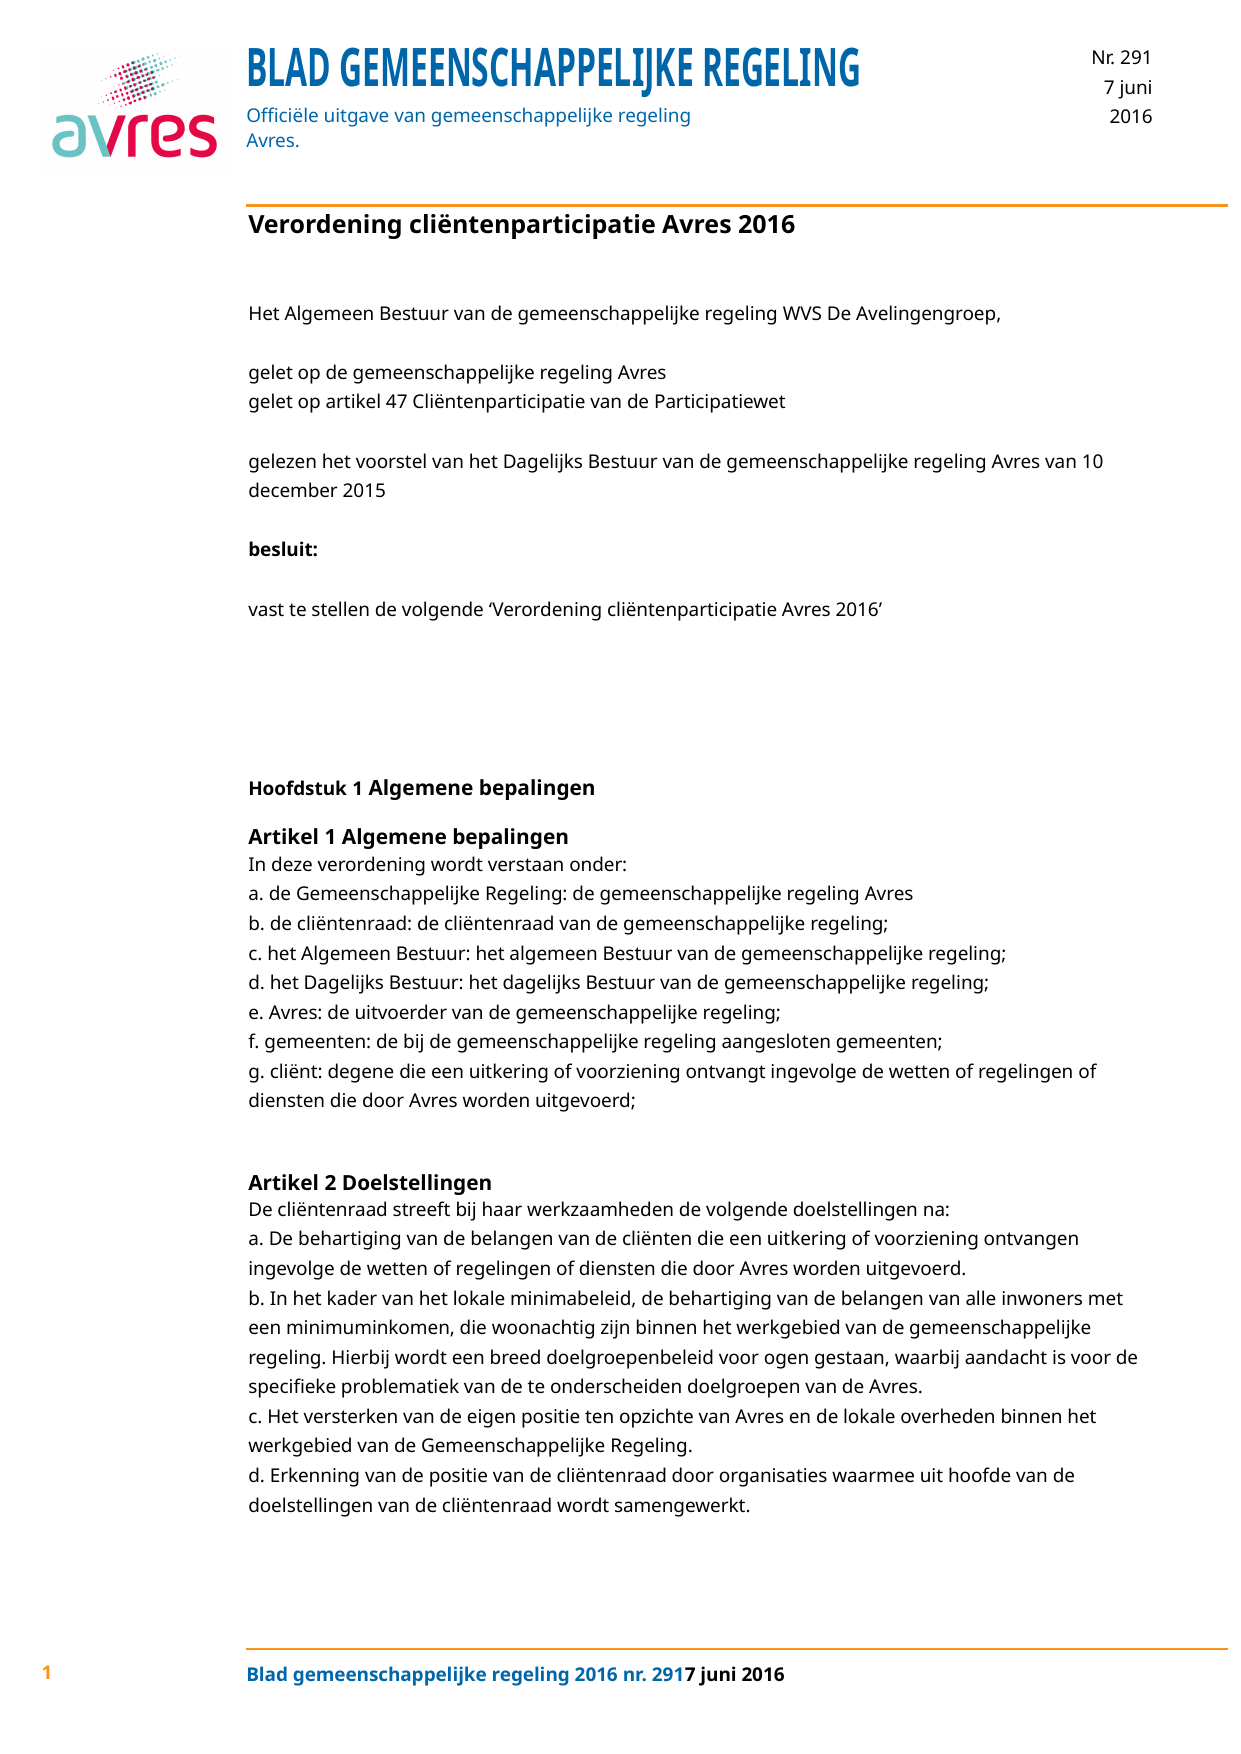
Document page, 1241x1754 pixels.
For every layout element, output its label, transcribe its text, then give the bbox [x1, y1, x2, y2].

text d. het Dagelijks Bestuur: het dagelijks Bestuur van de gemeenschappelijke regeling; [248, 969, 1152, 995]
picture [41, 47, 231, 172]
text c. Het versterken van de eigen positie ten opzichte van Avres en de lokale overheden binnen het werkgebied van de Gemeenschappelijke Regeling. [248, 1403, 1152, 1458]
text gelet op artikel 47 Cliëntenparticipatie van de Participatiewet [248, 389, 1152, 414]
text besluit: [248, 537, 1152, 562]
text gelet op de gemeenschappelijke regeling Avres [248, 359, 1152, 385]
text De cliëntenraad streeft bij haar werkzaamheden de volgende doelstellingen na: [248, 1196, 1152, 1222]
text b. In het kader van het lokale minimabeleid, de behartiging van de belangen van alle inwoners met een minimuminkomen, die woonachtig zijn binnen het werkgebied van de gemeenschappelijke regeling. Hierbij wordt een breed doelgroepenbeleid voor ogen gestaan, waarbij aandacht is voor de specifieke problematiek van de te onderscheiden doelgroepen van de Avres. [248, 1285, 1152, 1399]
text Artikel 1 Algemene bepalingen [248, 822, 1152, 851]
text vast te stellen de volgende ‘Verordening cliëntenparticipatie Avres 2016’ [248, 596, 1152, 621]
text Artikel 2 Doelstellingen [248, 1168, 1152, 1196]
text d. Erkenning van de positie van de cliëntenraad door organisaties waarmee uit hoofde van de doelstellingen van de cliëntenraad wordt samengewerkt. [248, 1462, 1152, 1518]
text c. het Algemeen Bestuur: het algemeen Bestuur van de gemeenschappelijke regeling; [248, 940, 1152, 965]
text Hoofdstuk 1 Algemene bepalingen [248, 773, 1152, 802]
text gelezen het voorstel van het Dagelijks Bestuur van de gemeenschappelijke regeling Avres van 10 december 2015 [248, 448, 1152, 503]
text a. de Gemeenschappelijke Regeling: de gemeenschappelijke regeling Avres [248, 881, 1152, 906]
text a. De behartiging van de belangen van de cliënten die een uitkering of voorziening ontvangen ingevolge de wetten of regelingen of diensten die door Avres worden uitgevoerd. [248, 1226, 1152, 1281]
text b. de cliëntenraad: de cliëntenraad van de gemeenschappelijke regeling; [248, 910, 1152, 936]
text Verordening cliëntenparticipatie Avres 2016 [248, 207, 1152, 241]
text e. Avres: de uitvoerder van de gemeenschappelijke regeling; [248, 999, 1152, 1024]
text f. gemeenten: de bij de gemeenschappelijke regeling aangesloten gemeenten; [248, 1028, 1152, 1054]
text In deze verordening wordt verstaan onder: [248, 851, 1152, 877]
text Het Algemeen Bestuur van de gemeenschappelijke regeling WVS De Avelingengroep, [248, 300, 1152, 326]
text g. cliënt: degene die een uitkering of voorziening ontvangt ingevolge de wetten of regelingen of diensten die door Avres worden uitgevoerd; [248, 1058, 1152, 1113]
